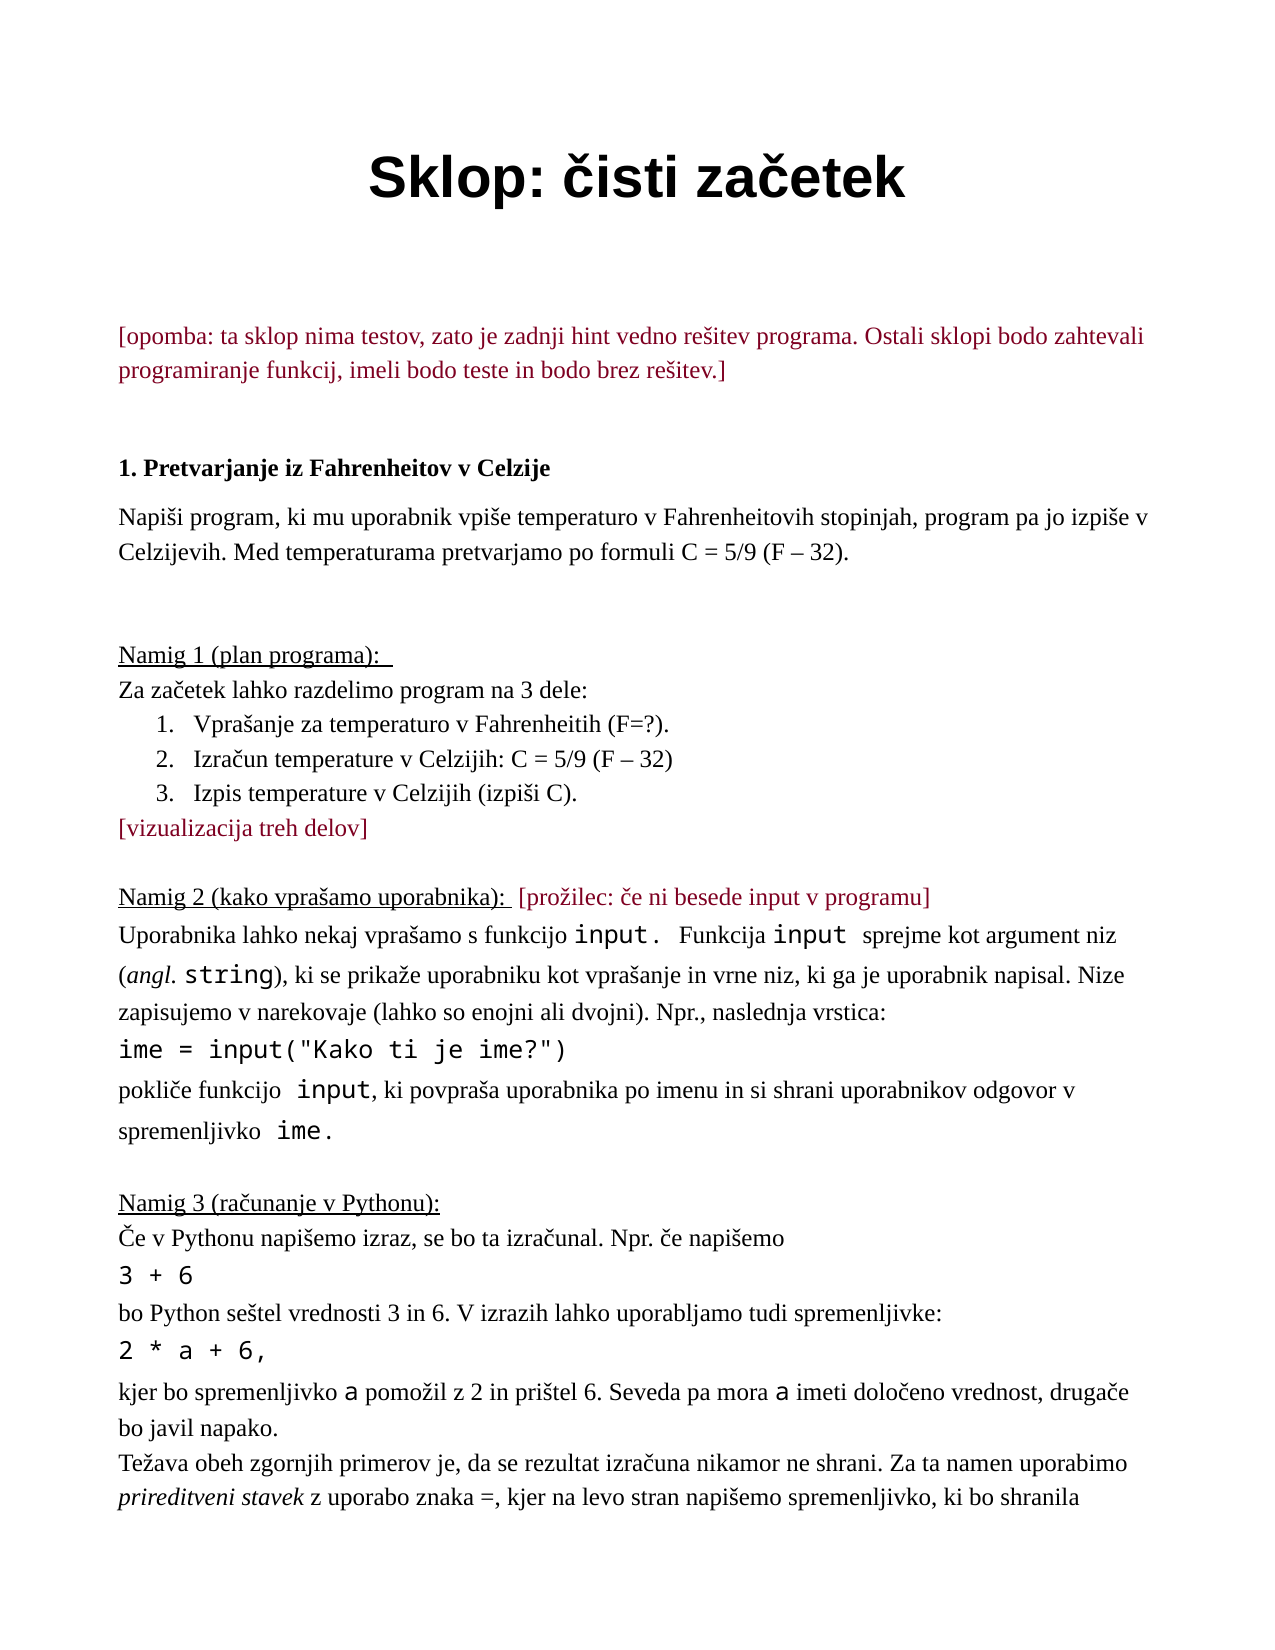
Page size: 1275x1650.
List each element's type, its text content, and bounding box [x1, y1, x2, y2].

text 1. Pretvarjanje iz Fahrenheitov v Celzije [118, 453, 1157, 482]
text [opomba: ta sklop nima testov, zato je zadnji hint vedno rešitev programa. Ostali sklopi bodo zahtevali programiranje funkcij, imeli bodo teste in bodo brez rešitev.] [118, 321, 1157, 384]
text Težava obeh zgornjih primerov je, da se rezultat izračuna nikamor ne shrani. Za ta namen uporabimo prireditveni stavek z uporabo znaka =, kjer na levo stran napišemo spremenljivko, ki bo shranila [118, 1448, 1157, 1511]
text Uporabnika lahko nekaj vprašamo s funkcijo input. Funkcija input sprejme kot argument niz (angl. string), ki se prikaže uporabniku kot vprašanje in vrne niz, ki ga je uporabnik napisal. Nize zapisujemo v narekovaje (lahko so enojni ali dvojni). Npr., naslednja vrstica: [118, 916, 1157, 1026]
text Napiši program, ki mu uporabnik vpiše temperaturo v Fahrenheitovih stopinjah, program pa jo izpiše v Celzijevih. Med temperaturama pretvarjamo po formuli C = 5/9 (F – 32). [118, 502, 1157, 566]
text 3 + 6 [118, 1257, 1157, 1291]
text 2 * a + 6, [118, 1333, 1157, 1367]
list Izpis temperature v Celzijih (izpiši C). [156, 778, 1157, 807]
list Izračun temperature v Celzijih: C = 5/9 (F – 32) [156, 744, 1157, 773]
title Sklop: čisti začetek [118, 143, 1157, 210]
text kjer bo spremenljivko a pomožil z 2 in prištel 6. Seveda pa mora a imeti določeno vrednost, drugače bo javil napako. [118, 1373, 1157, 1442]
text Namig 1 (plan programa): [118, 640, 1157, 669]
text [vizualizacija treh delov] [118, 813, 1157, 842]
text pokliče funkcijo input, ki povpraša uporabnika po imenu in si shrani uporabnikov odgovor v spremenljivko ime. [118, 1072, 1157, 1147]
text Namig 3 (računanje v Pythonu): [118, 1188, 1157, 1217]
text Za začetek lahko razdelimo program na 3 dele: [118, 675, 1157, 704]
list Vprašanje za temperaturo v Fahrenheitih (F=?). [156, 709, 1157, 738]
text Namig 2 (kako vprašamo uporabnika): [prožilec: če ni besede input v programu] [118, 882, 1157, 911]
text bo Python seštel vrednosti 3 in 6. V izrazih lahko uporabljamo tudi spremenljivke: [118, 1298, 1157, 1327]
text ime = input("Kako ti je ime?") [118, 1031, 1157, 1065]
text Če v Pythonu napišemo izraz, se bo ta izračunal. Npr. če napišemo [118, 1223, 1157, 1252]
